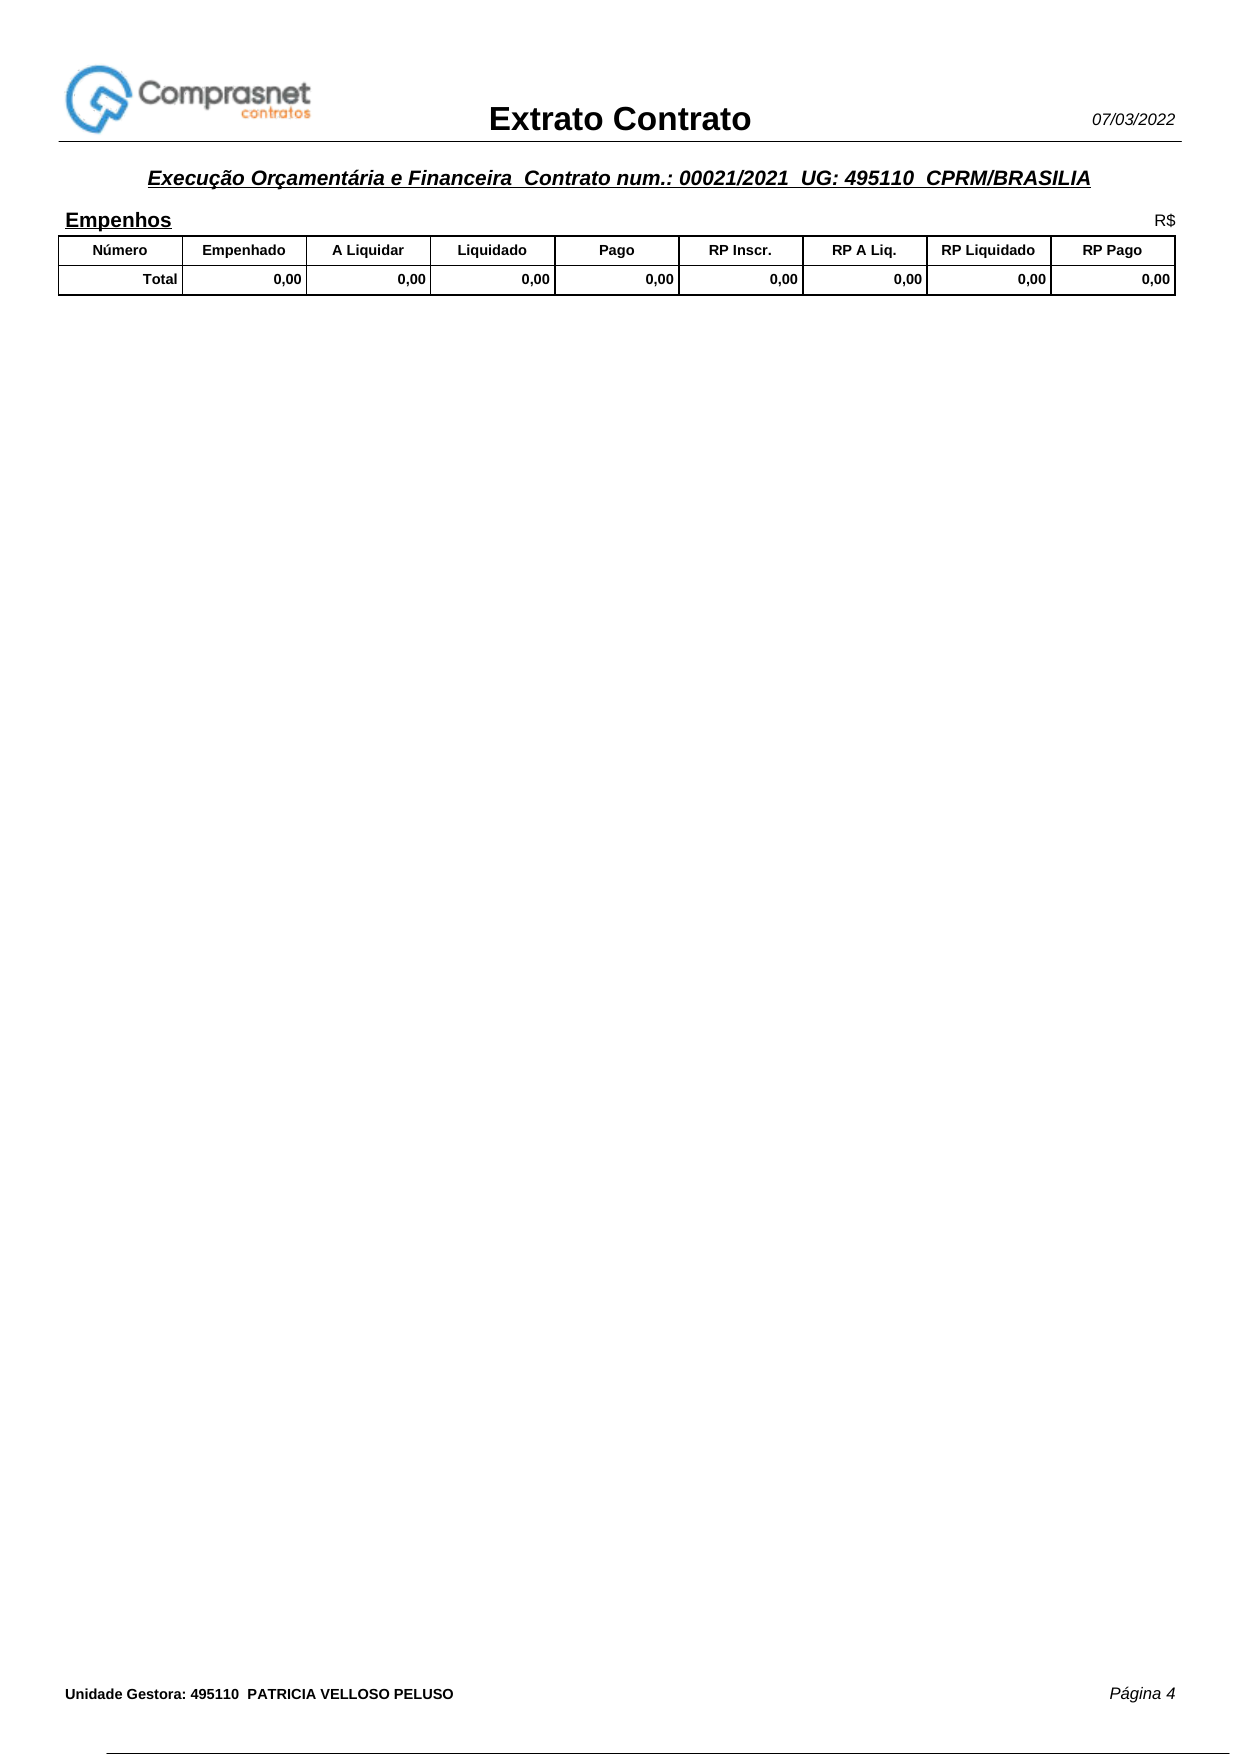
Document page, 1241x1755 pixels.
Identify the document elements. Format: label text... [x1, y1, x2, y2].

table_header A Liquidar [307, 237, 430, 264]
table_header Empenhado [183, 237, 306, 264]
table_cell 0,00 [431, 266, 554, 294]
text Empenhos R$ [48, 207, 1193, 231]
table_header RP Inscr. [680, 237, 802, 264]
table_cell 0,00 [183, 266, 306, 294]
table_cell 0,00 [307, 266, 430, 294]
table_cell 0,00 [556, 266, 678, 294]
table_cell 0,00 [1052, 266, 1174, 294]
table_header Pago [556, 237, 678, 264]
table_header Número [59, 237, 182, 264]
table_cell 0,00 [928, 266, 1050, 294]
table_header Liquidado [431, 237, 554, 264]
table_cell 0,00 [680, 266, 802, 294]
table_header RP Pago [1052, 237, 1174, 264]
table_header RP Liquidado [928, 237, 1050, 264]
table_cell Total [59, 266, 182, 294]
table_header RP A Liq. [804, 237, 926, 264]
subtitle Execução Orçamentária e Financeira ­ Contrato num.: 00021/2021 ­ UG: 495110 ­ CPRM/BRASILIA [48, 166, 1193, 190]
table_cell 0,00 [804, 266, 926, 294]
